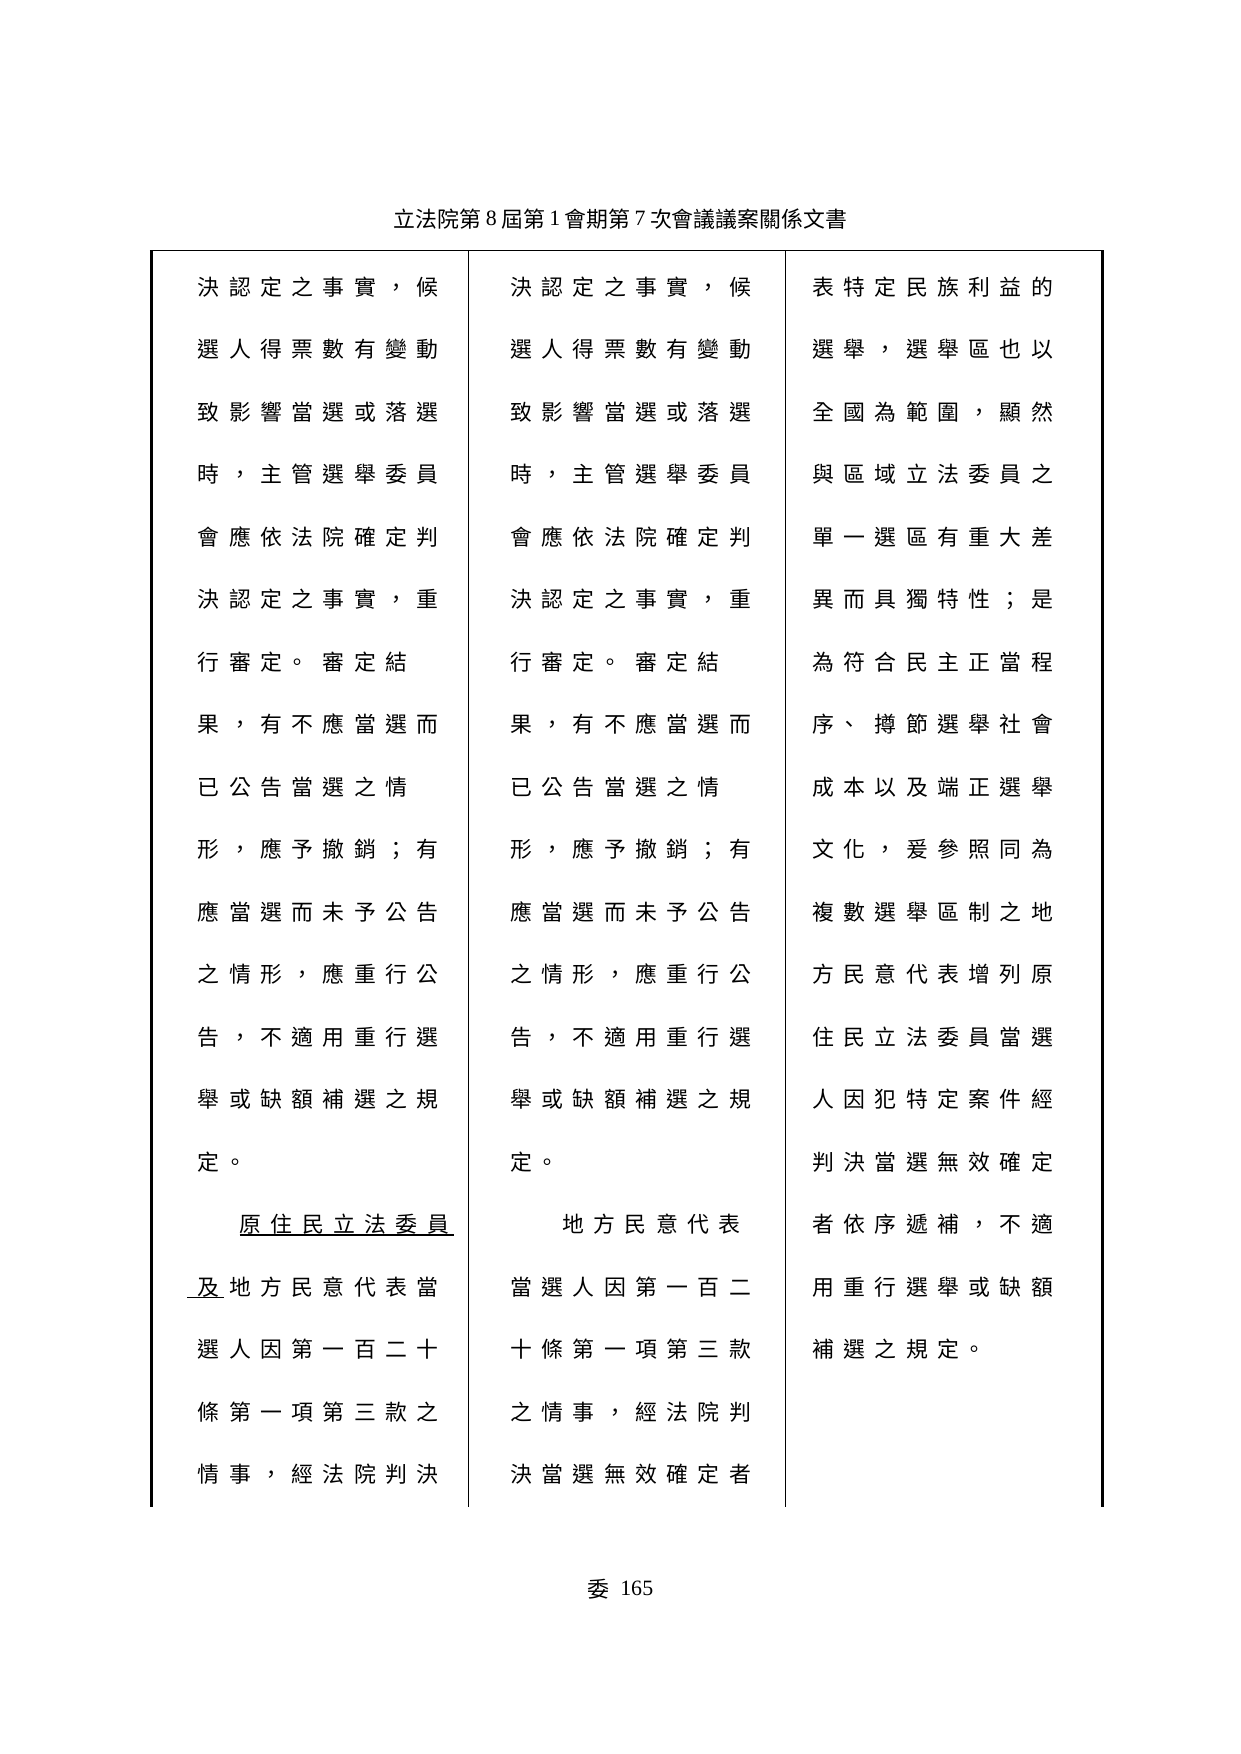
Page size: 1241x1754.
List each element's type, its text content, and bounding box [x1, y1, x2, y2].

table_cell 決認定之事實，候選人得票數有變動致影響當選或落選時，主管選舉委員會應依法院確定判決認定之事實，重行審定。審定結果，有不應當選而已公告當選之情形，應予撤銷；有應當選而未予公告之情形，應重行公告，不適用重行選舉或缺額補選之規定。 原住民立法委員及地方民意代表當選人因第一百二十條第一項第三款之情事，經法院判決 [153, 251, 468, 1507]
table_cell 決認定之事實，候選人得票數有變動致影響當選或落選時，主管選舉委員會應依法院確定判決認定之事實，重行審定。審定結果，有不應當選而已公告當選之情形，應予撤銷；有應當選而未予公告之情形，應重行公告，不適用重行選舉或缺額補選之規定。 地方民意代表當選人因第一百二十條第一項第三款之情事，經法院判決當選無效確定者 [469, 251, 785, 1507]
table_cell 表特定民族利益的選舉，選舉區也以全國為範圍，顯然與區域立法委員之單一選區有重大差異而具獨特性；是為符合民主正當程序、撙節選舉社會成本以及端正選舉文化，爰參照同為複數選舉區制之地方民意代表增列原住民立法委員當選人因犯特定案件經判決當選無效確定者依序遞補，不適用重行選舉或缺額補選之規定。 [786, 251, 1101, 1507]
